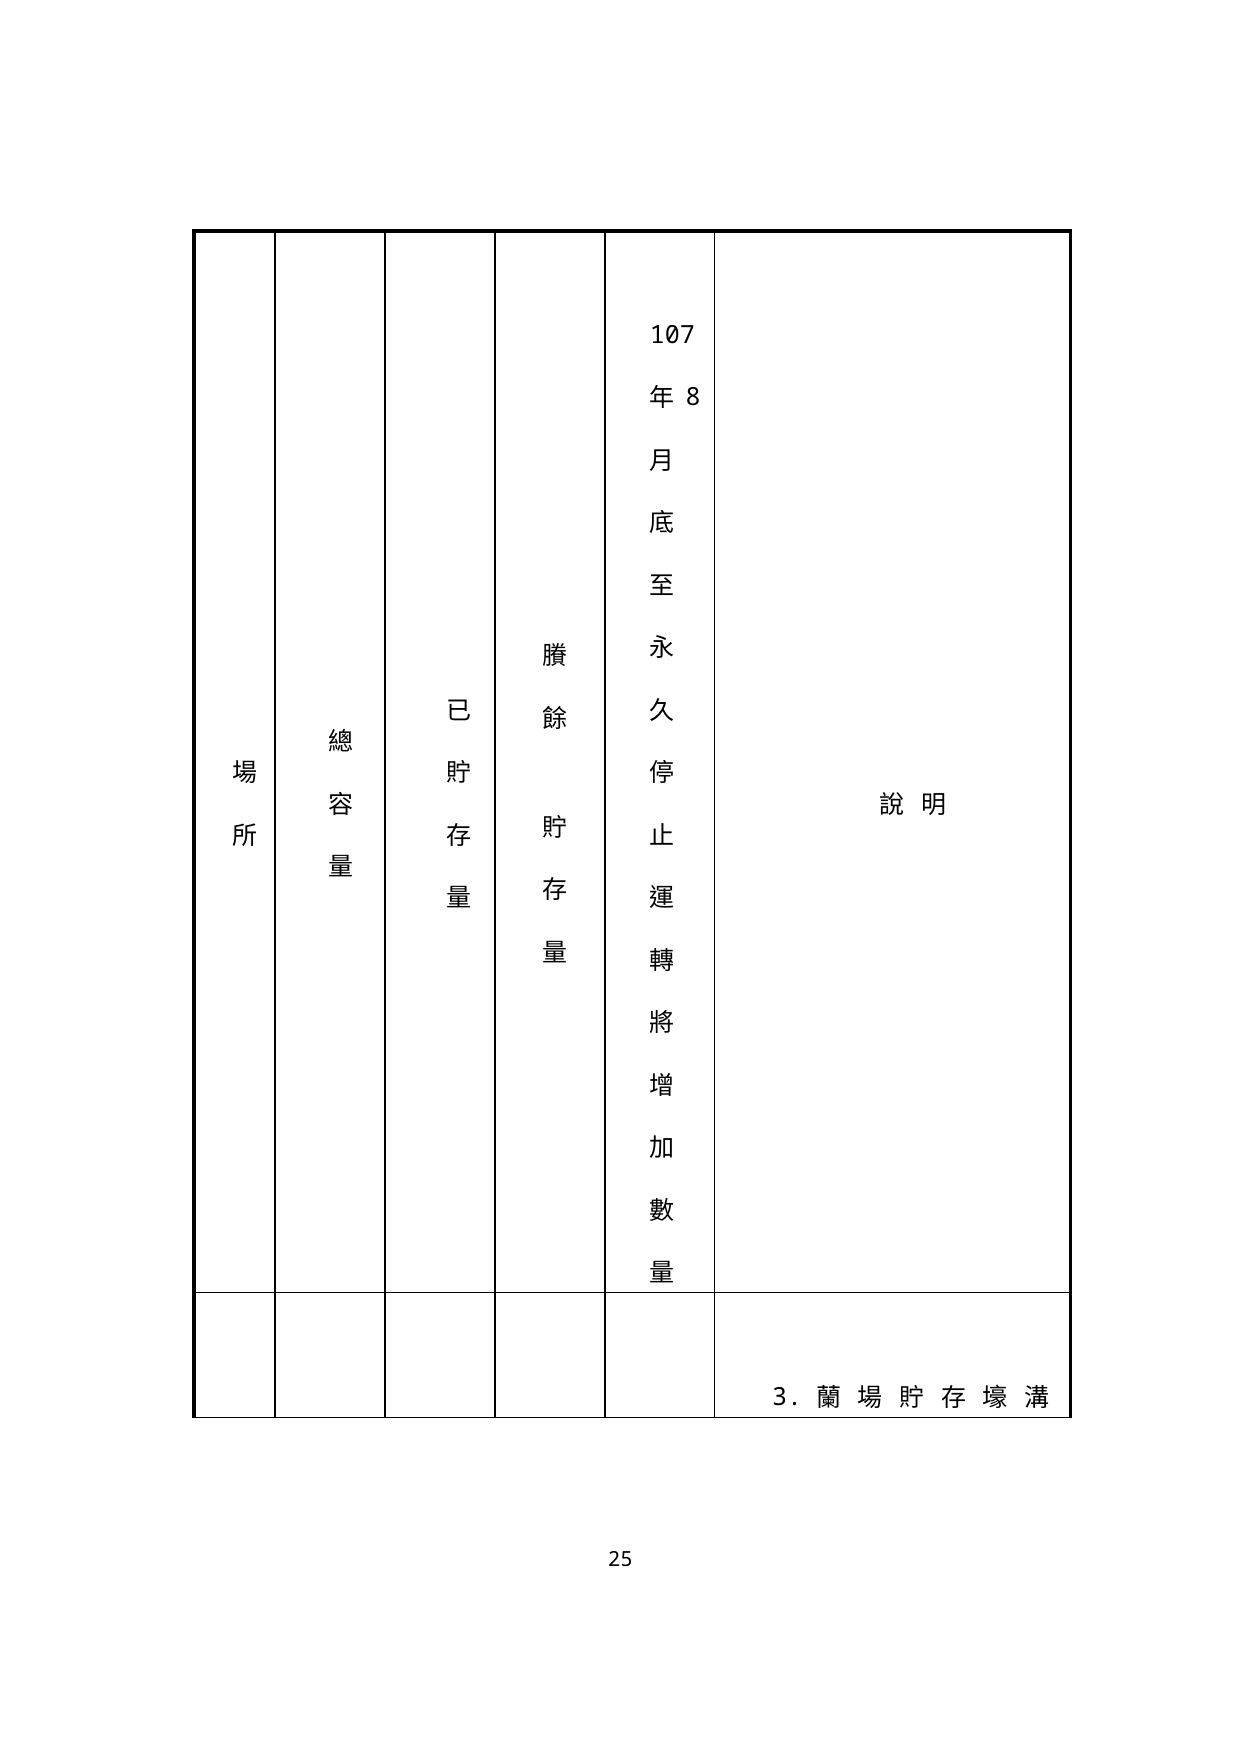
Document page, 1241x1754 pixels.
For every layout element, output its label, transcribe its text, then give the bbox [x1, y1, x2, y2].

table_header 已貯存量 [386, 233, 494, 1292]
table_header 賸餘 貯存量 [496, 233, 604, 1292]
table_header 場所 [196, 233, 274, 1292]
table_cell [606, 1293, 714, 1417]
table_cell [386, 1293, 494, 1417]
table_cell [196, 1293, 274, 1417]
table_cell [276, 1293, 384, 1417]
table_header 107年8月底至永久停止運轉將增加數量 [606, 233, 714, 1292]
table_cell [496, 1293, 604, 1417]
table_header 說明 [715, 233, 1069, 1292]
table_header 總容量 [276, 233, 384, 1292]
table_cell 3.蘭場貯存壕溝 [715, 1293, 1069, 1417]
